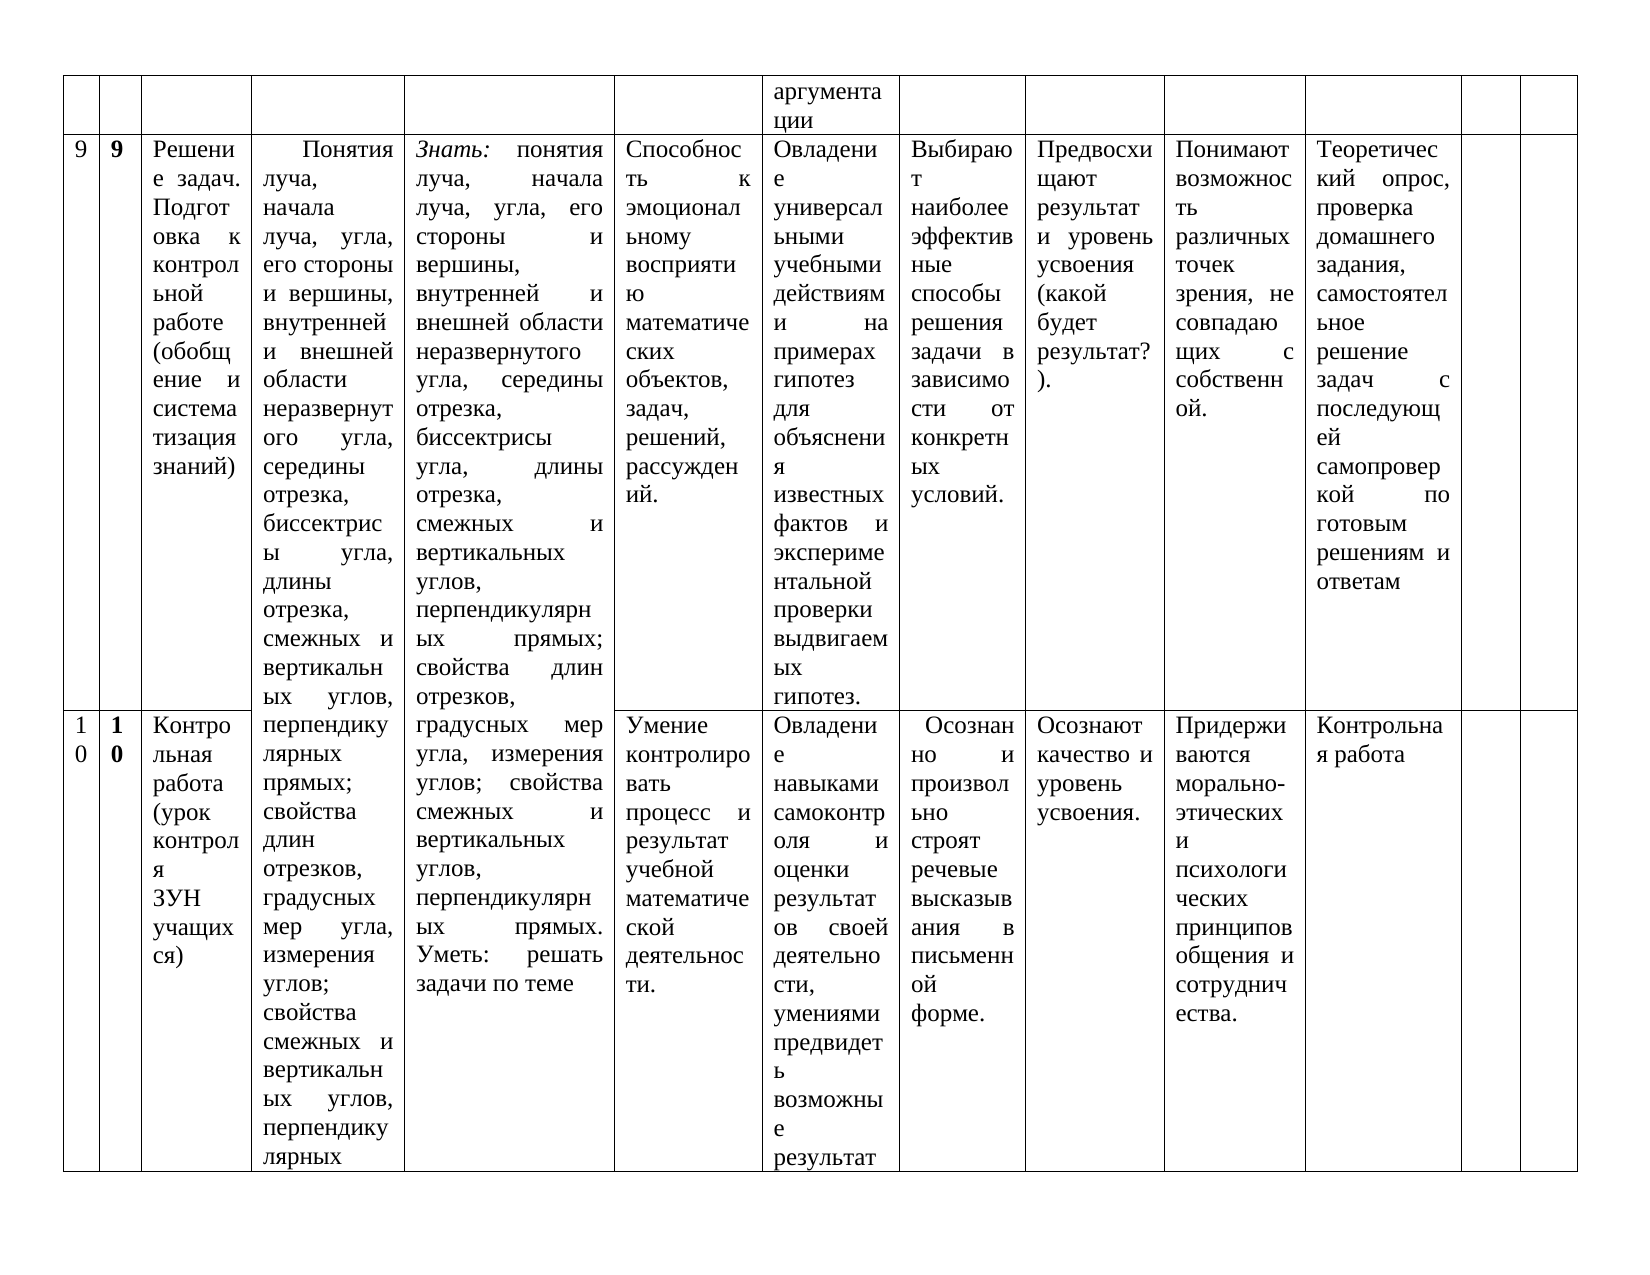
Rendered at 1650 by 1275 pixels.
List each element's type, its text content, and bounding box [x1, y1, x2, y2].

table_cell [252, 76, 404, 133]
table_cell Знать: понятия луча, начала луча, угла, его стороны и вершины, внутренней и внешней области неразвернутого угла, середины отрезка, биссектрисы угла, длины отрезка, смежных и вертикальных углов, перпендикулярных прямых; свойства длин отрезков, градусных мер угла, измерения углов; свойства смежных и вертикальных углов, перпендикулярных прямых. Уметь: решать задачи по теме [405, 135, 614, 1171]
table_cell [405, 76, 614, 133]
table_cell 9 [64, 135, 99, 709]
table_cell Выбирают наиболее эффективные способы решения задачи в зависимости от конкретных условий. [900, 135, 1025, 709]
table_cell Понятия луча, начала луча, угла, его стороны и вершины, внутренней и внешней области неразвернутого угла, середины отрезка, биссектрисы угла, длины отрезка, смежных и вертикальных углов, перпендикулярных прямых; свойства длин отрезков, градусных мер угла, измерения углов; свойства смежных и вертикальных углов, перпендикулярных [252, 135, 404, 1171]
table_cell [142, 76, 251, 133]
table_cell Придерживаются морально-этических и психологических принципов общения и сотрудничества. [1165, 711, 1305, 1171]
table_cell [615, 76, 762, 133]
table_cell [1521, 135, 1577, 709]
table_cell [1462, 711, 1520, 1171]
table_cell Овладение универсальными учебными действиями на примерах гипотез для объяснения известных фактов и экспериментальной проверки выдвигаемых гипотез. [763, 135, 899, 709]
table_cell [1165, 76, 1305, 133]
table_cell Овладение навыками самоконтроля и оценки результатов своей деятельности, умениями предвидеть возможные результат [763, 711, 899, 1171]
table_cell Теоретический опрос, проверка домашнего задания, самостоятельное решение задач с последующей самопроверкой по готовым решениям и ответам [1306, 135, 1461, 709]
table_cell [100, 76, 141, 133]
table_cell [64, 76, 99, 133]
table_cell Умение контролировать процесс и результат учебной математической деятельности. [615, 711, 762, 1171]
table_cell [1521, 711, 1577, 1171]
table_cell 9 [100, 135, 141, 709]
table_cell 10 [100, 711, 141, 1171]
table_cell Решение задач. Подготовка к контрольной работе (обобщение и систематизация знаний) [142, 135, 251, 709]
table_cell Понимают возможность различных точек зрения, не совпадающих с собственной. [1165, 135, 1305, 709]
table_cell [1462, 135, 1520, 709]
table_cell [900, 76, 1025, 133]
table_cell Контрольная работа [1306, 711, 1461, 1171]
table_cell [1306, 76, 1461, 133]
table_cell [1026, 76, 1164, 133]
table_cell Осознают качество и уровень усвоения. [1026, 711, 1164, 1171]
table_cell Осознанно и произвольно строят речевые высказывания в письменной форме. [900, 711, 1025, 1171]
table_cell 10 [64, 711, 99, 1171]
table_cell [1521, 76, 1577, 133]
table_cell Способность к эмоциональному восприятию математических объектов, задач, решений, рассуждений. [615, 135, 762, 709]
table_cell [1462, 76, 1520, 133]
table_cell Контрольная работа (урок контроля ЗУН учащихся) [142, 711, 251, 1171]
table_cell аргументации [763, 76, 899, 133]
table_cell Предвосхищают результат и уровень усвоения (какой будет результат?). [1026, 135, 1164, 709]
